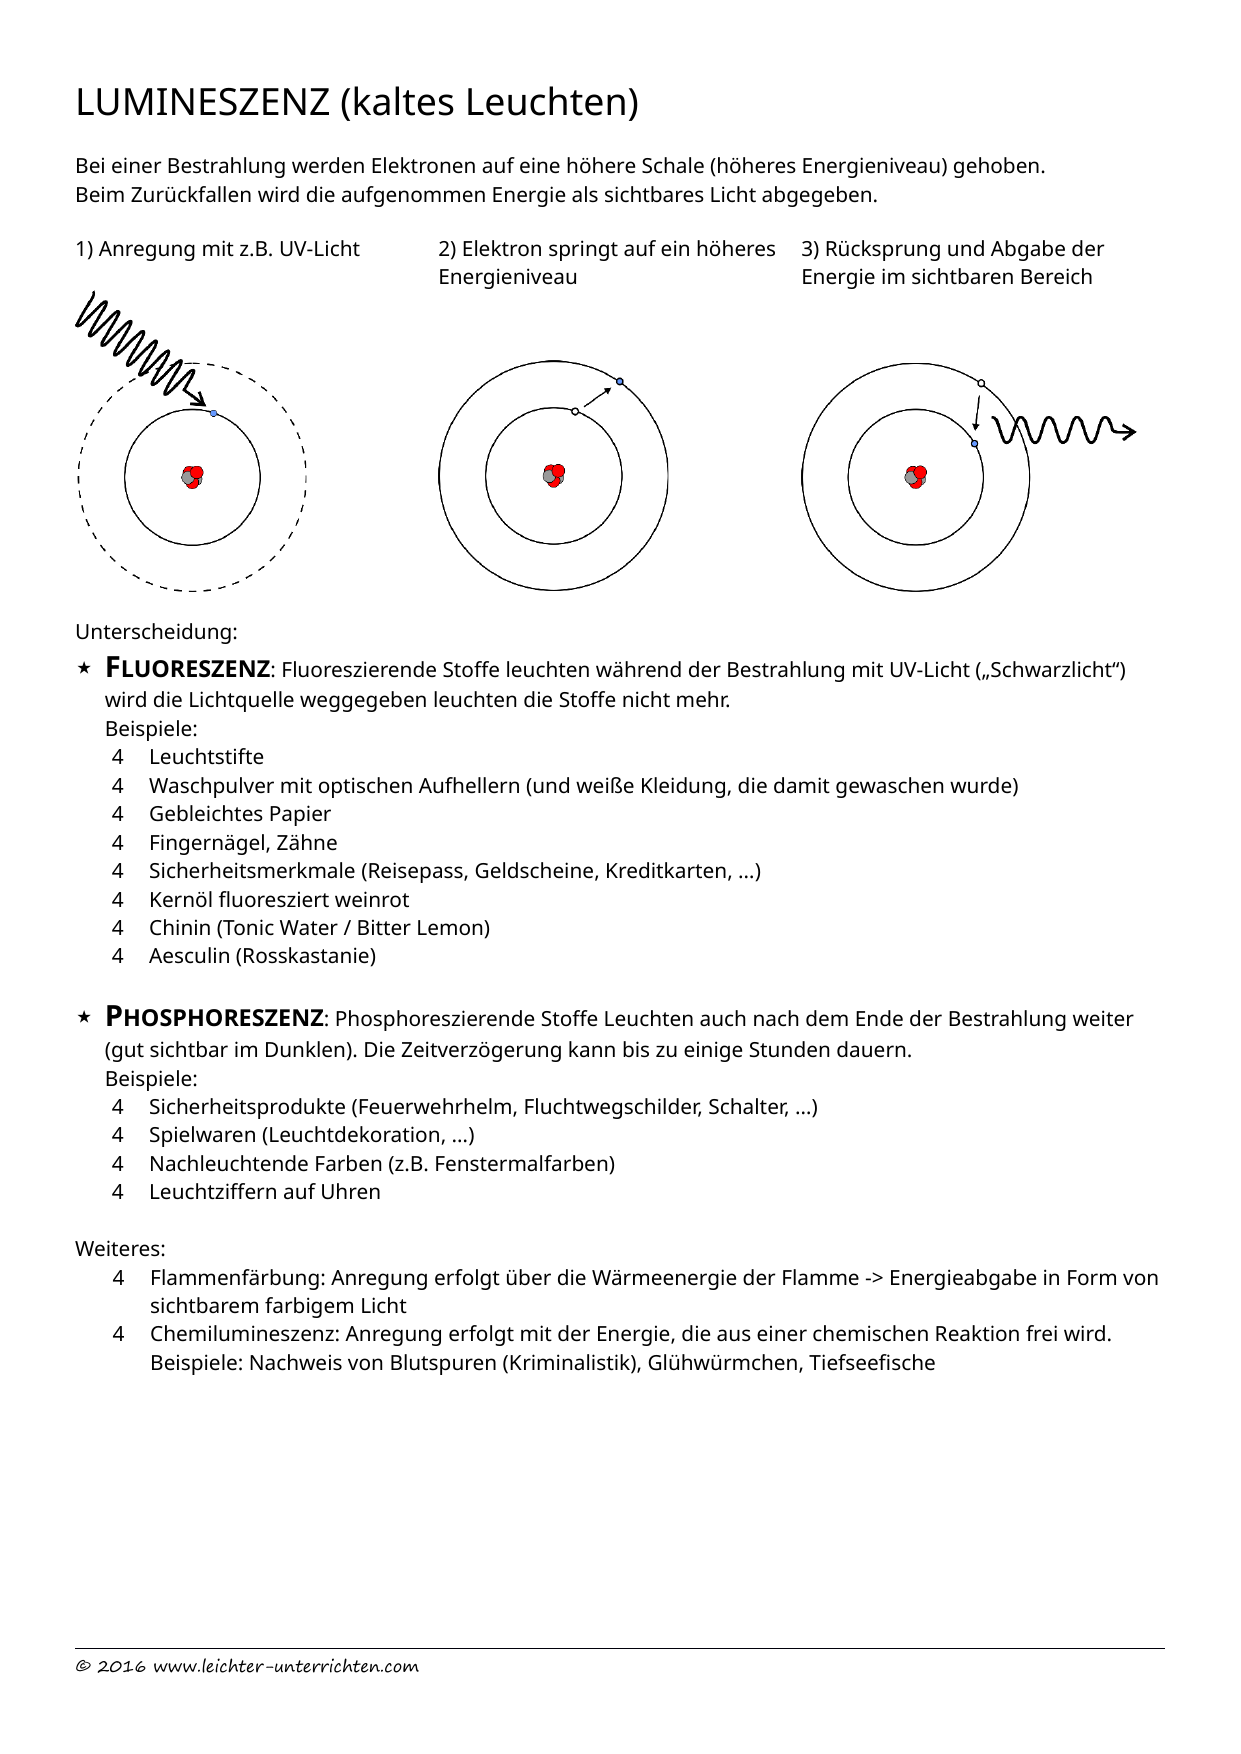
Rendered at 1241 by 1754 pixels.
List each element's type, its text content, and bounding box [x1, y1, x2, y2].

text Weiteres: [75, 1234, 1165, 1263]
list Waschpulver mit optischen Aufhellern (und weiße Kleidung, die damit gewaschen wurde) [112, 771, 1165, 799]
list Flammenfärbung: Anregung erfolgt über die Wärmeenergie der Flamme -> Energieabgabe in Form von sichtbarem farbigem Licht [112, 1263, 1165, 1319]
text Beispiele: [104, 714, 1165, 742]
text ⋆ Phosphoreszenz: Phosphoreszierende Stoffe Leuchten auch nach dem Ende der Bestrahlung weiter (gut sichtbar im Dunklen). Die Zeitverzögerung kann bis zu einige Stunden dauern. [75, 996, 1165, 1064]
table_header 1) Anregung mit z.B. UV-Licht [64, 234, 427, 291]
table_cell [790, 291, 1153, 592]
text LUMINESZENZ (kaltes Leuchten) [75, 75, 1165, 126]
list Sicherheitsmerkmale (Reisepass, Geldscheine, Kreditkarten, …) [112, 856, 1165, 885]
table_header 3) Rücksprung und Abgabe der Energie im sichtbaren Bereich [790, 234, 1153, 291]
list Aesculin (Rosskastanie) [112, 942, 1165, 970]
picture [438, 360, 669, 591]
picture [75, 290, 307, 592]
list Leuchtstifte [112, 742, 1165, 771]
list Sicherheitsprodukte (Feuerwehrhelm, Fluchtwegschilder, Schalter, …) [112, 1092, 1165, 1121]
list Chinin (Tonic Water / Bitter Lemon) [112, 913, 1165, 942]
table_header 2) Elektron springt auf ein höheres Energieniveau [427, 234, 790, 291]
picture [801, 363, 1137, 592]
text Beispiele: [104, 1064, 1165, 1092]
table_cell [64, 291, 75, 592]
text Unterscheidung: [75, 617, 1165, 646]
list Nachleuchtende Farben (z.B. Fenstermalfarben) [112, 1149, 1165, 1177]
list Gebleichtes Papier [112, 799, 1165, 828]
table_cell [427, 291, 790, 592]
text Bei einer Bestrahlung werden Elektronen auf eine höhere Schale (höheres Energieniveau) gehoben. [75, 152, 1165, 180]
list Chemilumineszenz: Anregung erfolgt mit der Energie, die aus einer chemischen Reaktion frei wird. Beispiele: Nachweis von Blutspuren (Kriminalistik), Glühwürmchen, Tiefseefische [112, 1319, 1165, 1376]
text ⋆ Fluoreszenz: Fluoreszierende Stoffe leuchten während der Bestrahlung mit UV-Licht („Schwarzlicht“) wird die Lichtquelle weggegeben leuchten die Stoffe nicht mehr. [75, 646, 1165, 714]
list Leuchtziffern auf Uhren [112, 1177, 1165, 1206]
text Beim Zurückfallen wird die aufgenommen Energie als sichtbares Licht abgegeben. [75, 180, 1165, 208]
list Spielwaren (Leuchtdekoration, …) [112, 1121, 1165, 1149]
table_cell [307, 291, 427, 592]
list Fingernägel, Zähne [112, 828, 1165, 856]
list Kernöl fluoresziert weinrot [112, 885, 1165, 913]
